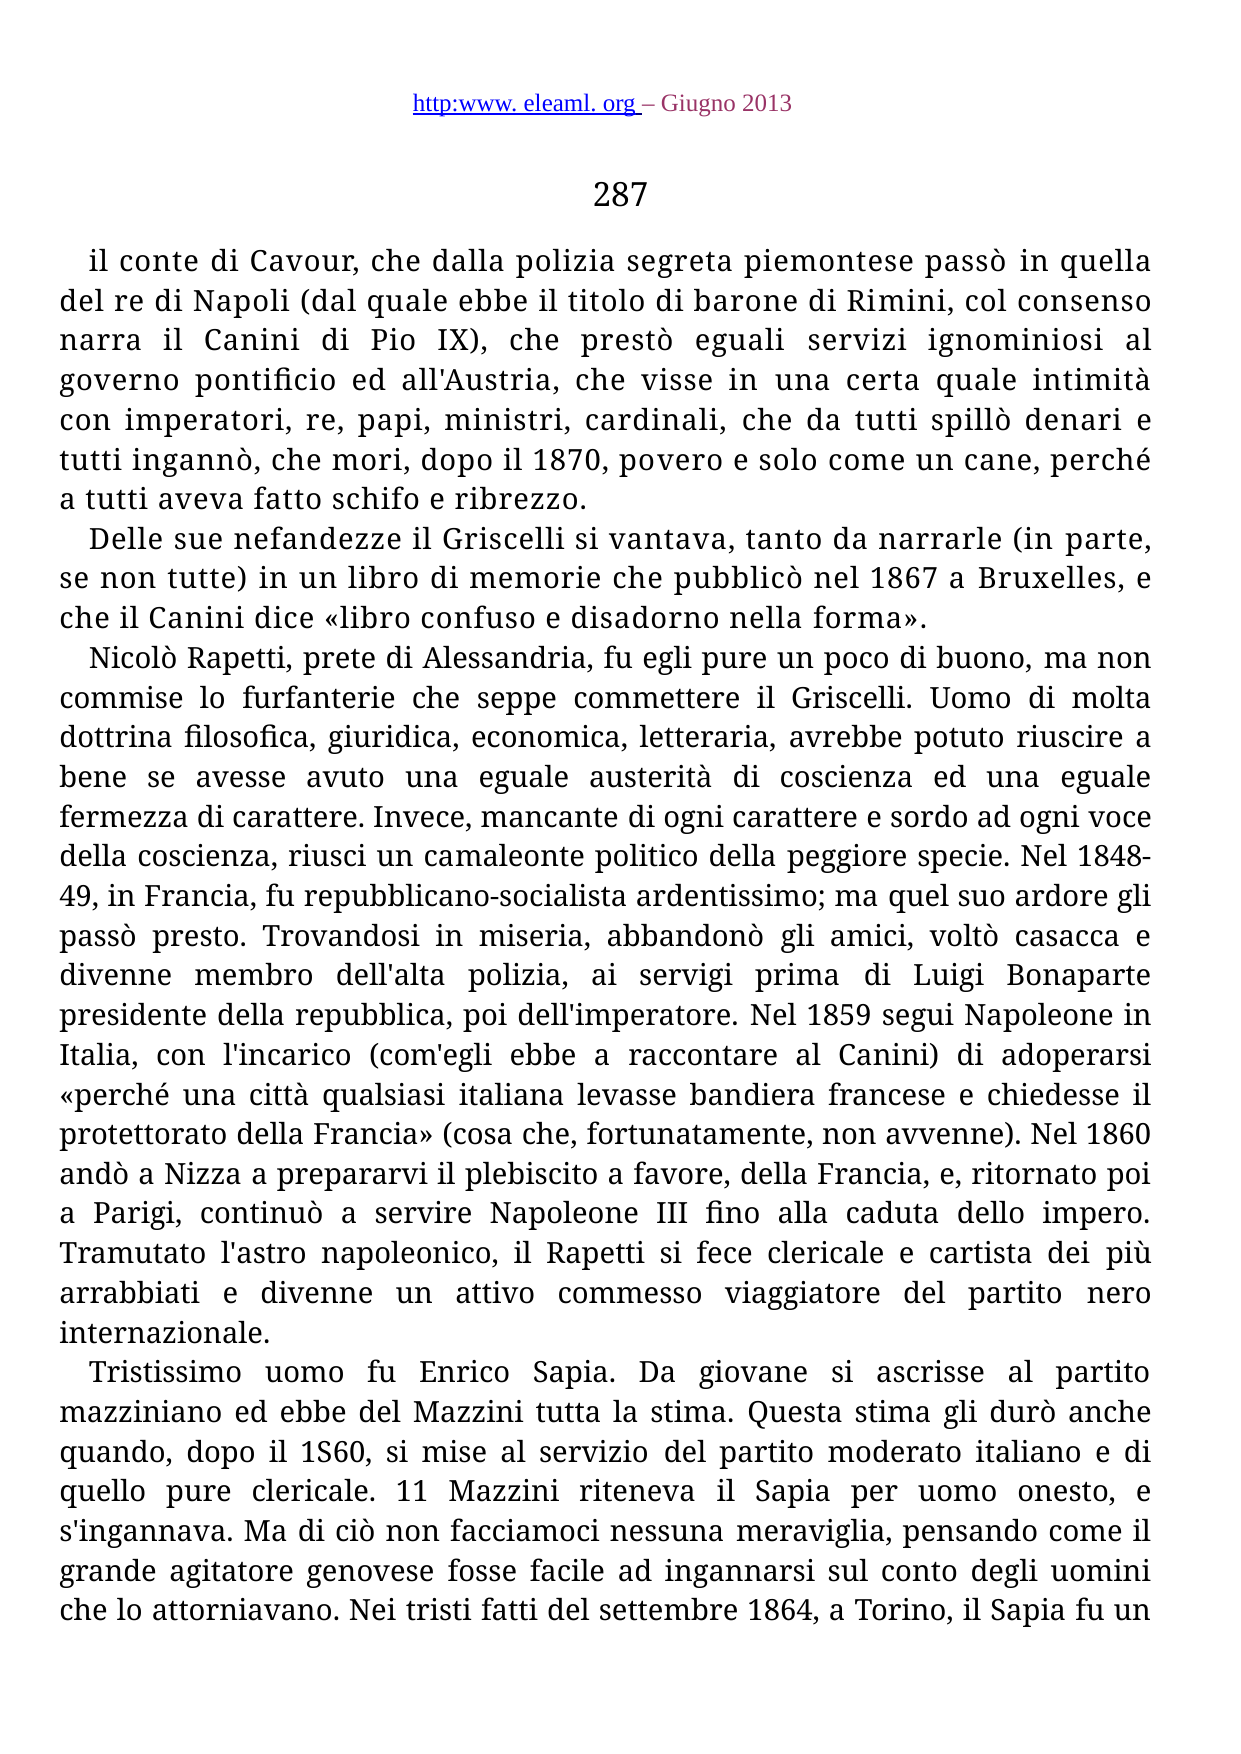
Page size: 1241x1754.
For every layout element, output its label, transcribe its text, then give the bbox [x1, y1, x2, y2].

text Delle sue nefandezze il Griscelli si vantava, tanto da narrarle (in parte, se non tutte) in un libro di memorie che pubblicò nel 1867 a Bruxelles, e che il Canini dice «libro confuso e disadorno nella forma». [59, 518, 1152, 637]
text Tristissimo uomo fu Enrico Sapia. Da giovane si ascrisse al partito mazziniano ed ebbe del Mazzini tutta la stima. Questa stima gli durò anche quando, dopo il 1S60, si mise al servizio del partito moderato italiano e di quello pure clericale. 11 Mazzini riteneva il Sapia per uomo onesto, e s'ingannava. Ma di ciò non facciamoci nessuna meraviglia, pensando come il grande agitatore genovese fosse facile ad ingannarsi sul conto degli uomini che lo attorniavano. Nei tristi fatti del settembre 1864, a Torino, il Sapia fu un [59, 1352, 1152, 1629]
text 287 [59, 171, 1152, 216]
text Nicolò Rapetti, prete di Alessandria, fu egli pure un poco di buono, ma non commise lo furfanterie che seppe commettere il Griscelli. Uomo di molta dottrina filosofica, giuridica, economica, letteraria, avrebbe potuto riuscire a bene se avesse avuto una eguale austerità di coscienza ed una eguale fermezza di carattere. Invece, mancante di ogni carattere e sordo ad ogni voce della coscienza, riusci un camaleonte politico della peggiore specie. Nel 1848-49, in Francia, fu repubblicano-socialista ardentissimo; ma quel suo ardore gli passò presto. Trovandosi in miseria, abbandonò gli amici, voltò casacca e divenne membro dell'alta polizia, ai servigi prima di Luigi Bonaparte presidente della repubblica, poi dell'imperatore. Nel 1859 segui Napoleone in Italia, con l'incarico (com'egli ebbe a raccontare al Canini) di adoperarsi «perché una città qualsiasi italiana levasse bandiera francese e chiedesse il protettorato della Francia» (cosa che, fortunatamente, non avvenne). Nel 1860 andò a Nizza a prepararvi il plebiscito a favore, della Francia, e, ritornato poi a Parigi, continuò a servire Napoleone III fino alla caduta dello impero. Tramutato l'astro napoleonico, il Rapetti si fece clericale e cartista dei più arrabbiati e divenne un attivo commesso viaggiatore del partito nero internazionale. [59, 637, 1152, 1352]
text il conte di Cavour, che dalla polizia segreta piemontese passò in quella del re di Napoli (dal quale ebbe il titolo di barone di Rimini, col consenso narra il Canini di Pio IX), che prestò eguali servizi ignominiosi al governo pontificio ed all'Austria, che visse in una certa quale intimità con imperatori, re, papi, ministri, cardinali, che da tutti spillò denari e tutti ingannò, che mori, dopo il 1870, povero e solo come un cane, perché a tutti aveva fatto schifo e ribrezzo. [59, 240, 1152, 518]
